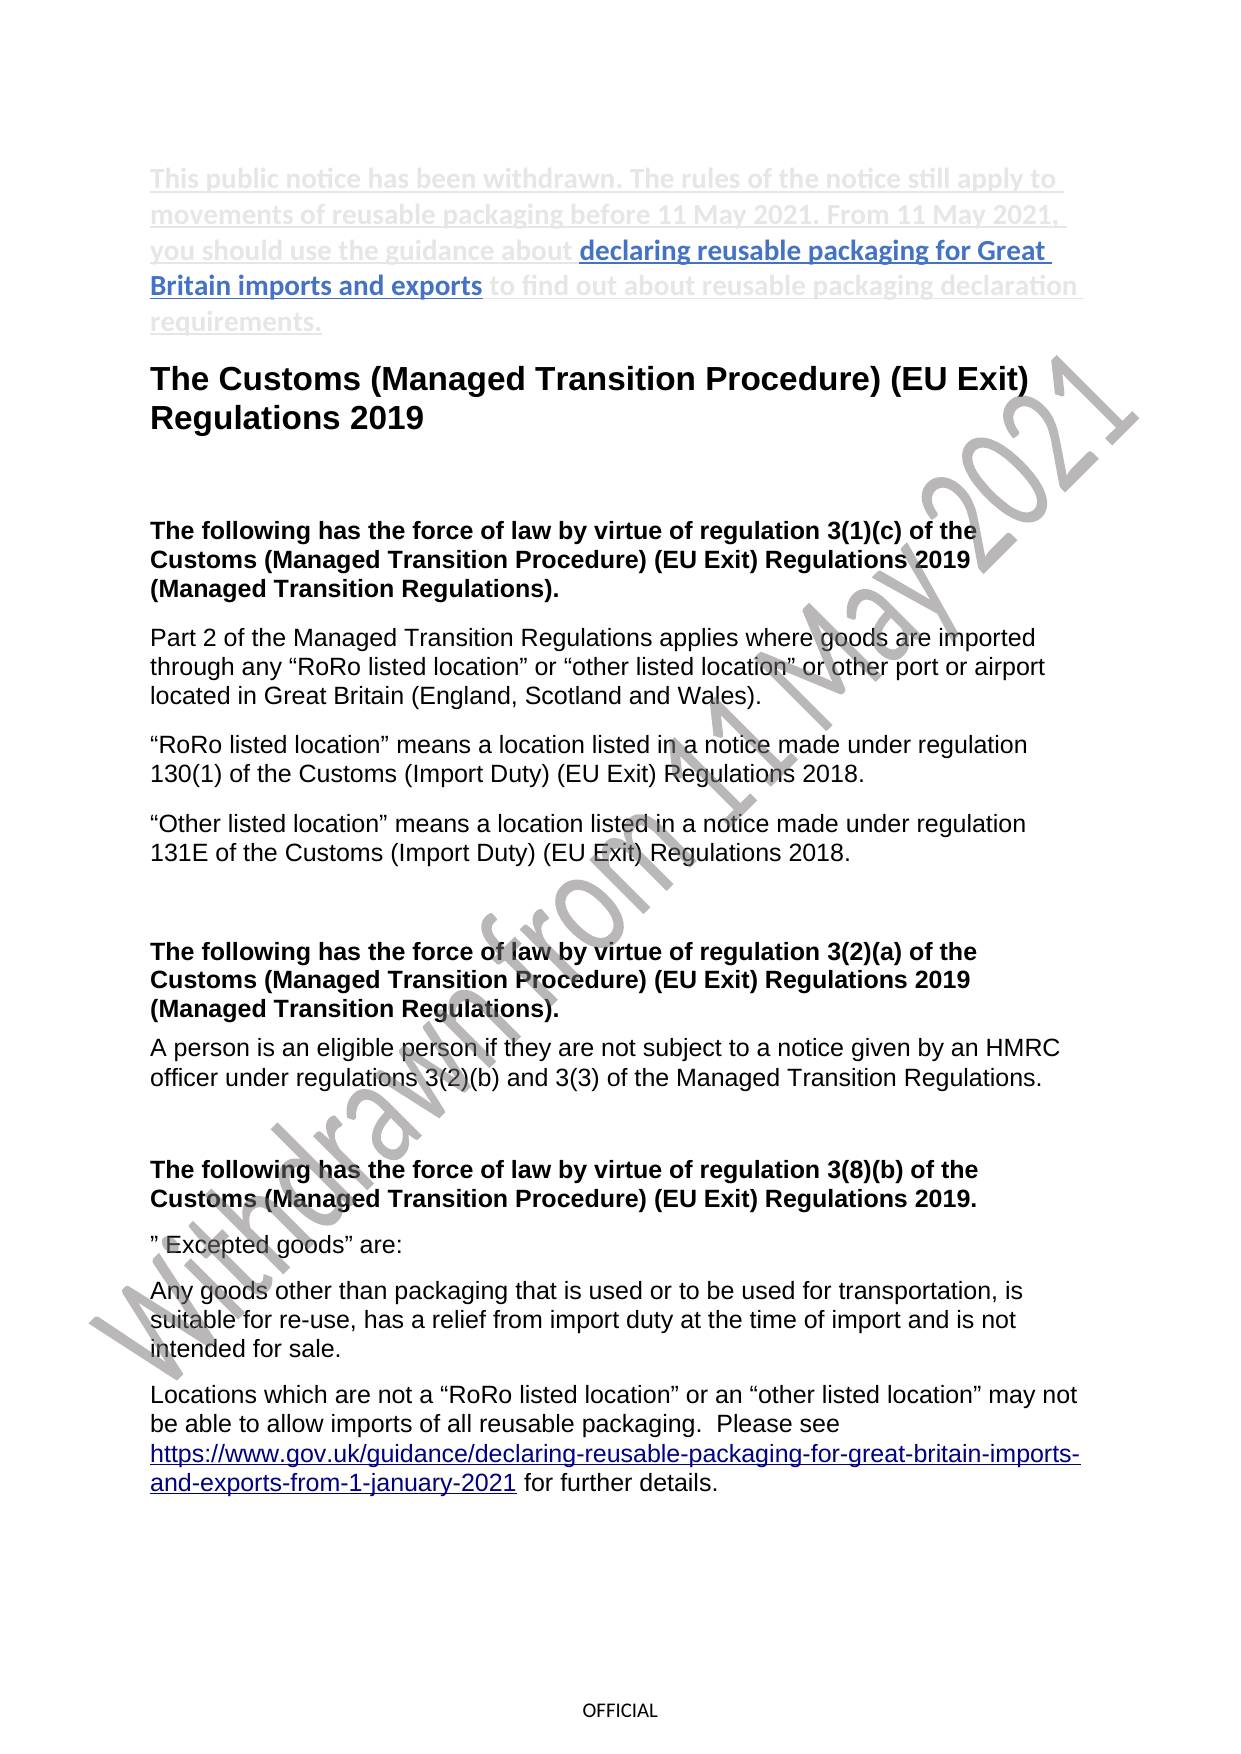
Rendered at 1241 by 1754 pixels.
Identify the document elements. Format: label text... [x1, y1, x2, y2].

text A person is an eligible person if they are not subject to a notice given by an HMRC officer under regulations 3(2)(b) and 3(3) of the Managed Transition Regulations. [150, 1033, 449, 1091]
text The following has the force of law by virtue of regulation 3(2)(a) of the Customs (Managed Transition Procedure) (EU Exit) Regulations 2019 (Managed Transition Regulations). [150, 937, 1090, 1023]
text The Customs (Managed Transition Procedure) (EU Exit) Regulations 2019 [150, 359, 1090, 436]
text “Other listed location” means a location listed in a notice made under regulation 131E of the Customs (Import Duty) (EU Exit) Regulations 2018. [150, 809, 1090, 866]
text Locations which are not a “RoRo listed location” or an “other listed location” may not be able to allow imports of all reusable packaging. Please see https://www.gov.uk/guidance/declaring-reusable-packaging-for-great-britain-imports-and-exports-from-1-january-2021 for further details. [150, 1380, 1090, 1497]
text The following has the force of law by virtue of regulation 3(8)(b) of the Customs (Managed Transition Procedure) (EU Exit) Regulations 2019. [150, 1154, 298, 1213]
text The following has the force of law by virtue of regulation 3(8)(b) of the Customs (Managed Transition Procedure) (EU Exit) Regulations 2019. [311, 1154, 1090, 1213]
text ” Excepted goods” are: [150, 1230, 203, 1258]
text This public notice has been withdrawn. The rules of the notice still apply to movements of reusable packaging before 11 May 2021. From 11 May 2021, you should use the guidance about declaring reusable packaging for Great Britain imports and exports to find out about reusable packaging declaration requirements. [150, 160, 1090, 338]
text “RoRo listed location” means a location listed in a notice made under regulation 130(1) of the Customs (Import Duty) (EU Exit) Regulations 2018. [150, 731, 1090, 788]
text Part 2 of the Managed Transition Regulations applies where goods are imported through any “RoRo listed location” or “other listed location” or other port or airport located in Great Britain (England, Scotland and Wales). [784, 623, 1090, 710]
text ” Excepted goods” are: [225, 1230, 265, 1258]
text The following has the force of law by virtue of regulation 3(1)(c) of the Customs (Managed Transition Procedure) (EU Exit) Regulations 2019 (Managed Transition Regulations). [150, 516, 1090, 603]
text ” Excepted goods” are: [254, 1230, 1090, 1258]
text Any goods other than packaging that is used or to be used for transportation, is suitable for re-use, has a relief from import duty at the time of import and is not intended for sale. [153, 1276, 1090, 1363]
text A person is an eligible person if they are not subject to a notice given by an HMRC officer under regulations 3(2)(b) and 3(3) of the Managed Transition Regulations. [438, 1033, 1090, 1091]
text Part 2 of the Managed Transition Regulations applies where goods are imported through any “RoRo listed location” or “other listed location” or other port or airport located in Great Britain (England, Scotland and Wales). [150, 623, 823, 710]
